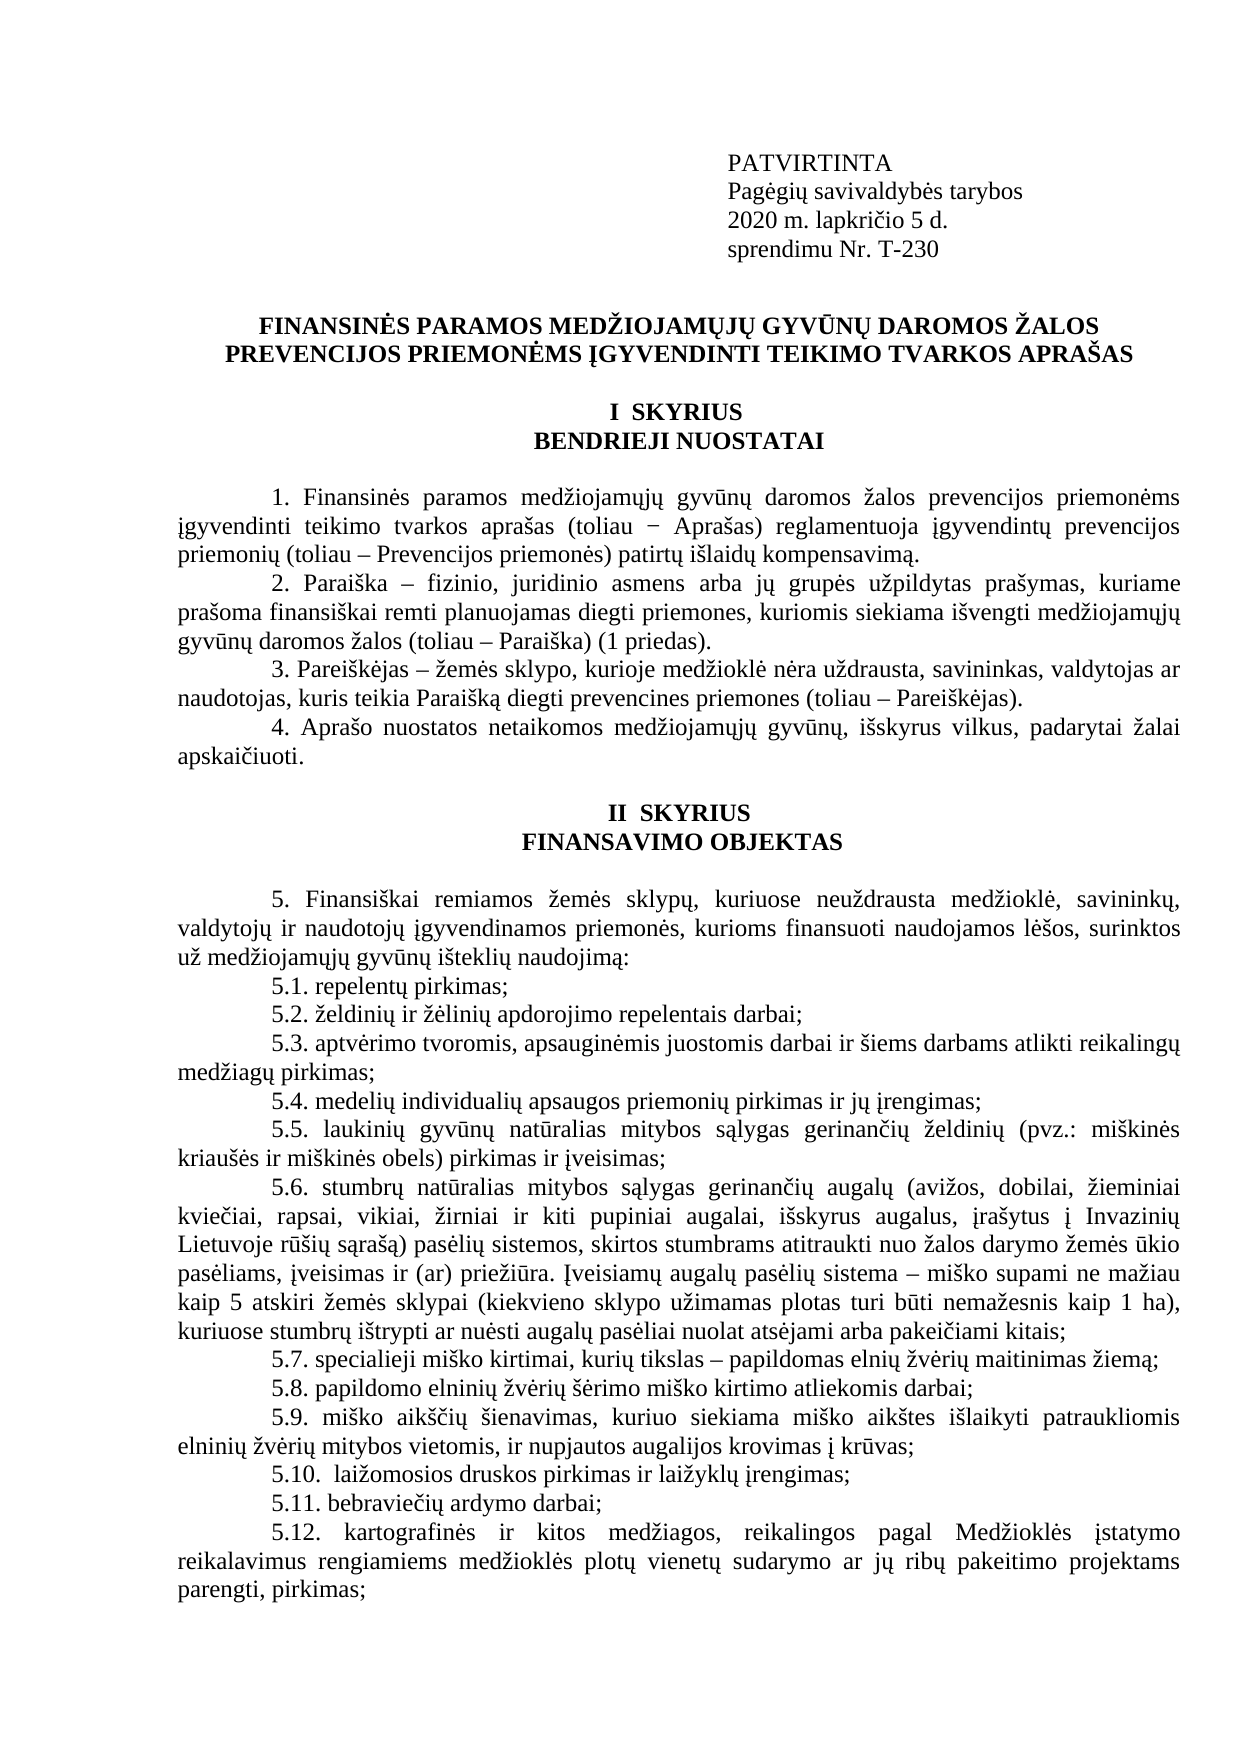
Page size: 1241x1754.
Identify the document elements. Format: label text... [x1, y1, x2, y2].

text 5.9. miško aikščių šienavimas, kuriuo siekiama miško aikštes išlaikyti patraukliomis elninių žvėrių mitybos vietomis, ir nupjautos augalijos krovimas į krūvas; [177, 1402, 1181, 1459]
text sprendimu Nr. T-230 [177, 234, 1181, 263]
text II SKYRIUS [177, 798, 1181, 827]
text BENDRIEJI NUOSTATAI [177, 426, 1181, 454]
text 5.8. papildomo elninių žvėrių šėrimo miško kirtimo atliekomis darbai; [177, 1373, 1181, 1402]
text 5.10. laižomosios druskos pirkimas ir laižyklų įrengimas; [177, 1459, 1181, 1488]
text Pagėgių savivaldybės tarybos [177, 176, 1181, 205]
text 1. Finansinės paramos medžiojamųjų gyvūnų daromos žalos prevencijos priemonėms įgyvendinti teikimo tvarkos aprašas (toliau − Aprašas) reglamentuoja įgyvendintų prevencijos priemonių (toliau – Prevencijos priemonės) patirtų išlaidų kompensavimą. [177, 482, 1181, 568]
text 5.3. aptvėrimo tvoromis, apsauginėmis juostomis darbai ir šiems darbams atlikti reikalingų medžiagų pirkimas; [177, 1028, 1181, 1086]
text 2020 m. lapkričio 5 d. [177, 205, 1181, 234]
text 3. Pareiškėjas – žemės sklypo, kurioje medžioklė nėra uždrausta, savininkas, valdytojas ar naudotojas, kuris teikia Paraišką diegti prevencines priemones (toliau – Pareiškėjas). [177, 654, 1181, 712]
text 5.7. specialieji miško kirtimai, kurių tikslas – papildomas elnių žvėrių maitinimas žiemą; [177, 1344, 1181, 1373]
text 5.1. repelentų pirkimas; [177, 971, 1181, 999]
text I SKYRIUS [177, 397, 1181, 426]
text 5.11. bebraviečių ardymo darbai; [177, 1488, 1181, 1517]
text 2. Paraiška – fizinio, juridinio asmens arba jų grupės užpildytas prašymas, kuriame prašoma finansiškai remti planuojamas diegti priemones, kuriomis siekiama išvengti medžiojamųjų gyvūnų daromos žalos (toliau – Paraiška) (1 priedas). [177, 568, 1181, 654]
text 5. Finansiškai remiamos žemės sklypų, kuriuose neuždrausta medžioklė, savininkų, valdytojų ir naudotojų įgyvendinamos priemonės, kurioms finansuoti naudojamos lėšos, surinktos už medžiojamųjų gyvūnų išteklių naudojimą: [177, 884, 1181, 971]
text 5.5. laukinių gyvūnų natūralias mitybos sąlygas gerinančių želdinių (pvz.: miškinės kriaušės ir miškinės obels) pirkimas ir įveisimas; [177, 1114, 1181, 1172]
text FINANSINĖS PARAMOS MEDŽIOJAMŲJŲ GYVŪNŲ DAROMOS ŽALOS PREVENCIJOS PRIEMONĖMS ĮGYVENDINTI TEIKIMO TVARKOS APRAŠAS [177, 311, 1181, 368]
text FINANSAVIMO OBJEKTAS [177, 827, 1181, 856]
text 5.12. kartografinės ir kitos medžiagos, reikalingos pagal Medžioklės įstatymo reikalavimus rengiamiems medžioklės plotų vienetų sudarymo ar jų ribų pakeitimo projektams parengti, pirkimas; [177, 1517, 1181, 1603]
text 4. Aprašo nuostatos netaikomos medžiojamųjų gyvūnų, išskyrus vilkus, padarytai žalai apskaičiuoti. [177, 712, 1181, 769]
text 5.6. stumbrų natūralias mitybos sąlygas gerinančių augalų (avižos, dobilai, žieminiai kviečiai, rapsai, vikiai, žirniai ir kiti pupiniai augalai, išskyrus augalus, įrašytus į Invazinių Lietuvoje rūšių sąrašą) pasėlių sistemos, skirtos stumbrams atitraukti nuo žalos darymo žemės ūkio pasėliams, įveisimas ir (ar) priežiūra. Įveisiamų augalų pasėlių sistema – miško supami ne mažiau kaip 5 atskiri žemės sklypai (kiekvieno sklypo užimamas plotas turi būti nemažesnis kaip 1 ha), kuriuose stumbrų ištrypti ar nuėsti augalų pasėliai nuolat atsėjami arba pakeičiami kitais; [177, 1172, 1181, 1344]
text PATVIRTINTA [177, 148, 1181, 176]
text 5.4. medelių individualių apsaugos priemonių pirkimas ir jų įrengimas; [177, 1086, 1181, 1114]
text 5.2. želdinių ir žėlinių apdorojimo repelentais darbai; [177, 999, 1181, 1028]
